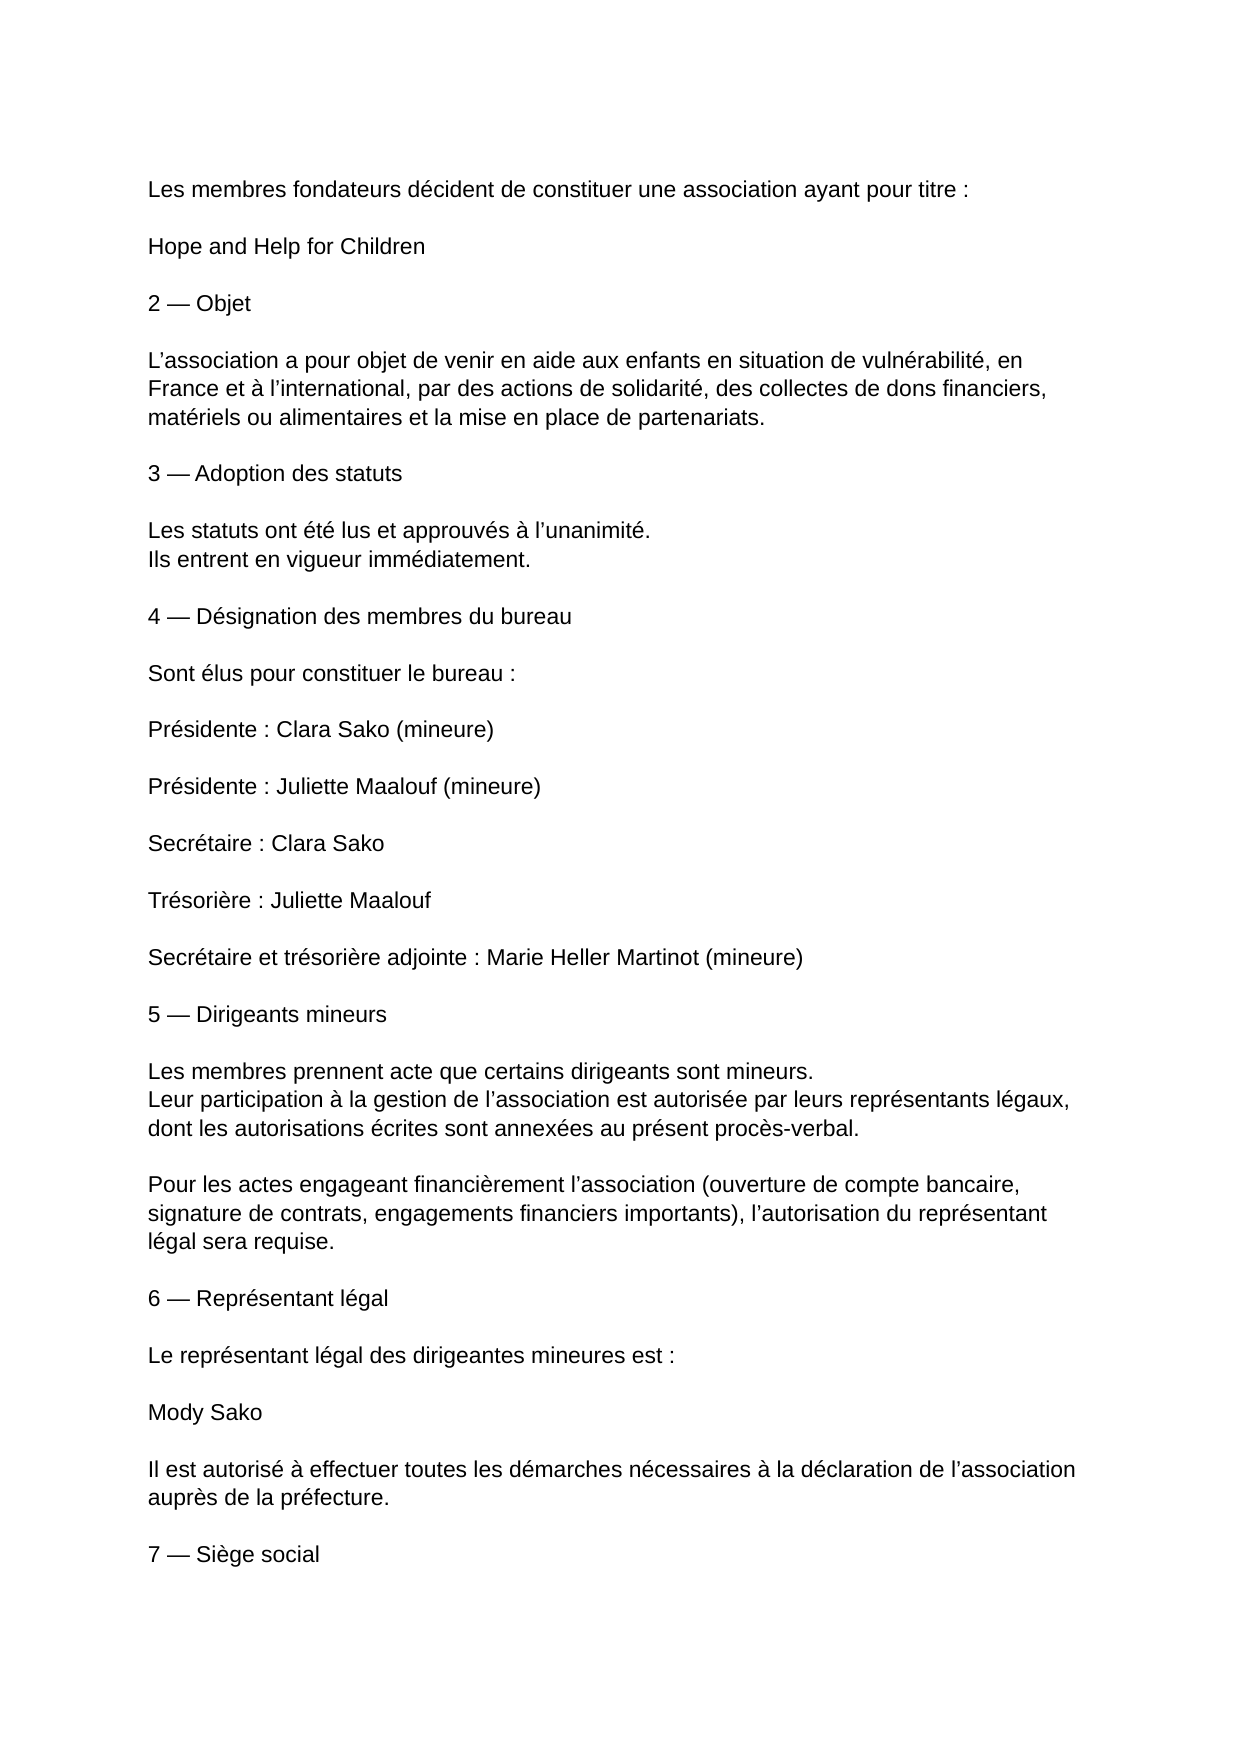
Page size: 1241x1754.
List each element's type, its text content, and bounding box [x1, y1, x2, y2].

text Mody Sako [148, 1399, 1093, 1425]
text 6 — Représentant légal [148, 1285, 1093, 1311]
text Secrétaire : Clara Sako [148, 830, 1093, 856]
text 2 — Objet [148, 290, 1093, 316]
text Sont élus pour constituer le bureau : [148, 659, 1093, 686]
text L’association a pour objet de venir en aide aux enfants en situation de vulnérabilité, en France et à l’international, par des actions de solidarité, des collectes de dons financiers, matériels ou alimentaires et la mise en place de partenariats. [148, 347, 1093, 430]
text Présidente : Clara Sako (mineure) [148, 716, 1093, 743]
text Présidente : Juliette Maalouf (mineure) [148, 773, 1093, 799]
text 3 — Adoption des statuts [148, 460, 1093, 487]
text Il est autorisé à effectuer toutes les démarches nécessaires à la déclaration de l’association auprès de la préfecture. [148, 1456, 1093, 1511]
text Le représentant légal des dirigeantes mineures est : [148, 1342, 1093, 1368]
text Secrétaire et trésorière adjointe : Marie Heller Martinot (mineure) [148, 944, 1093, 970]
text Leur participation à la gestion de l’association est autorisée par leurs représentants légaux, dont les autorisations écrites sont annexées au présent procès-verbal. [148, 1086, 1093, 1141]
text Ils entrent en vigueur immédiatement. [148, 546, 1093, 572]
text Les statuts ont été lus et approuvés à l’unanimité. [148, 517, 1093, 544]
text Pour les actes engageant financièrement l’association (ouverture de compte bancaire, signature de contrats, engagements financiers importants), l’autorisation du représentant légal sera requise. [148, 1171, 1093, 1254]
text Trésorière : Juliette Maalouf [148, 887, 1093, 913]
text Hope and Help for Children [148, 233, 1093, 259]
text Les membres fondateurs décident de constituer une association ayant pour titre : [148, 176, 1093, 202]
text Les membres prennent acte que certains dirigeants sont mineurs. [148, 1058, 1093, 1084]
text 4 — Désignation des membres du bureau [148, 603, 1093, 629]
text 7 — Siège social [148, 1541, 1093, 1567]
text 5 — Dirigeants mineurs [148, 1001, 1093, 1027]
